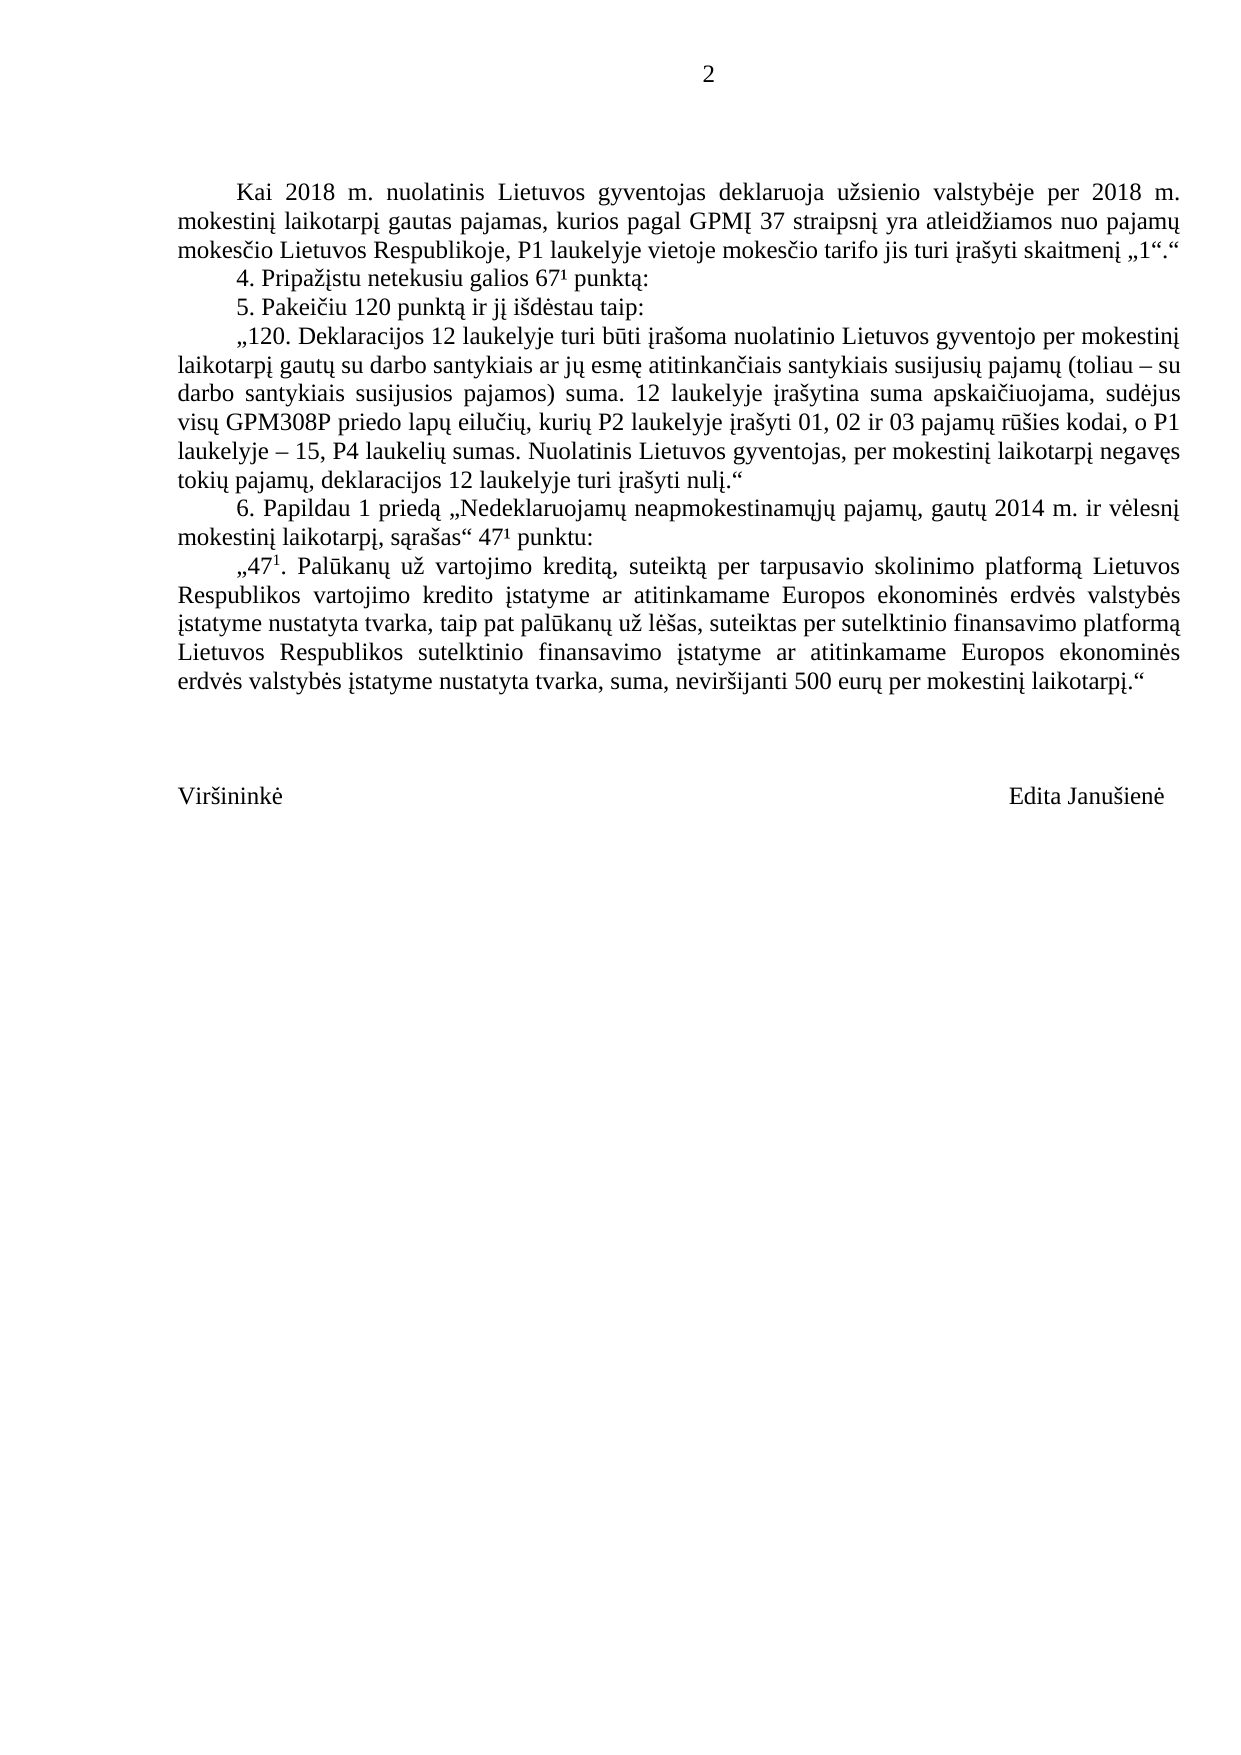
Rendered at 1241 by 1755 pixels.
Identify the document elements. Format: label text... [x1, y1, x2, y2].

text „120. Deklaracijos 12 laukelyje turi būti įrašoma nuolatinio Lietuvos gyventojo per mokestinį laikotarpį gautų su darbo santykiais ar jų esmę atitinkančiais santykiais susijusių pajamų (toliau – su darbo santykiais susijusios pajamos) suma. 12 laukelyje įrašytina suma apskaičiuojama, sudėjus visų GPM308P priedo lapų eilučių, kurių P2 laukelyje įrašyti 01, 02 ir 03 pajamų rūšies kodai, o P1 laukelyje – 15, P4 laukelių sumas. Nuolatinis Lietuvos gyventojas, per mokestinį laikotarpį negavęs tokių pajamų, deklaracijos 12 laukelyje turi įrašyti nulį.“ [177, 321, 1181, 493]
text 6. Papildau 1 priedą „Nedeklaruojamų neapmokestinamųjų pajamų, gautų 2014 m. ir vėlesnį mokestinį laikotarpį, sąrašas“ 47¹ punktu: [177, 493, 1181, 551]
text 4. Pripažįstu netekusiu galios 67¹ punktą: [177, 263, 1181, 292]
text Kai 2018 m. nuolatinis Lietuvos gyventojas deklaruoja užsienio valstybėje per 2018 m. mokestinį laikotarpį gautas pajamas, kurios pagal GPMĮ 37 straipsnį yra atleidžiamos nuo pajamų mokesčio Lietuvos Respublikoje, P1 laukelyje vietoje mokesčio tarifo jis turi įrašyti skaitmenį „1“.“ [177, 177, 1181, 263]
text 5. Pakeičiu 120 punktą ir jį išdėstau taip: [177, 292, 1181, 321]
text „471. Palūkanų už vartojimo kreditą, suteiktą per tarpusavio skolinimo platformą Lietuvos Respublikos vartojimo kredito įstatyme ar atitinkamame Europos ekonominės erdvės valstybės įstatyme nustatyta tvarka, taip pat palūkanų už lėšas, suteiktas per sutelktinio finansavimo platformą Lietuvos Respublikos sutelktinio finansavimo įstatyme ar atitinkamame Europos ekonominės erdvės valstybės įstatyme nustatyta tvarka, suma, neviršijanti 500 eurų per mokestinį laikotarpį.“ [177, 551, 1181, 695]
text Viršininkė Edita Janušienė [177, 781, 1181, 810]
